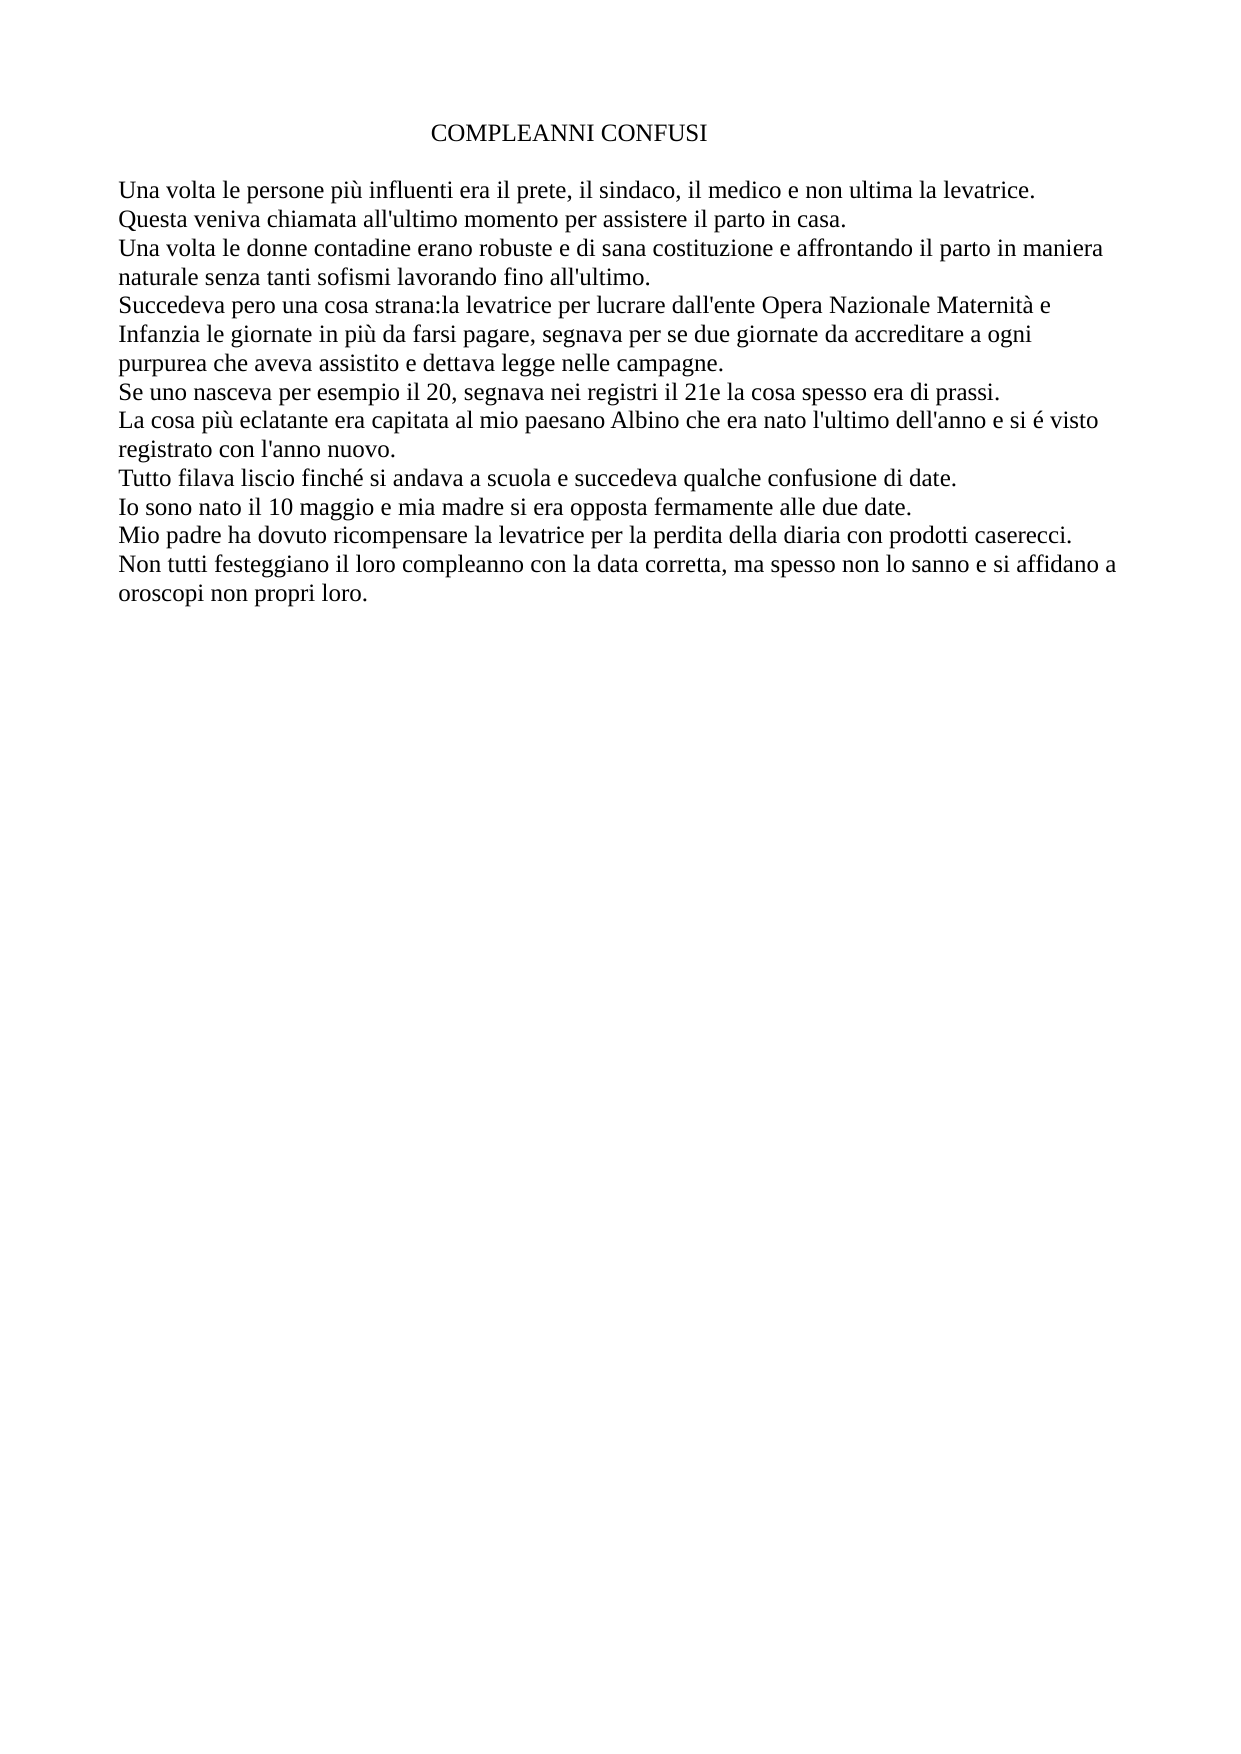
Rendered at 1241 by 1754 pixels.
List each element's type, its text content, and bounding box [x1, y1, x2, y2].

text Non tutti festeggiano il loro compleanno con la data corretta, ma spesso non lo sanno e si affidano a oroscopi non propri loro. [118, 549, 1122, 607]
text Una volta le persone più influenti era il prete, il sindaco, il medico e non ultima la levatrice. [118, 176, 1122, 204]
text COMPLEANNI CONFUSI [118, 118, 1122, 147]
text Se uno nasceva per esempio il 20, segnava nei registri il 21e la cosa spesso era di prassi. [118, 377, 1122, 406]
text Una volta le donne contadine erano robuste e di sana costituzione e affrontando il parto in maniera naturale senza tanti sofismi lavorando fino all'ultimo. [118, 233, 1122, 291]
text Mio padre ha dovuto ricompensare la levatrice per la perdita della diaria con prodotti caserecci. [118, 521, 1122, 549]
text Questa veniva chiamata all'ultimo momento per assistere il parto in casa. [118, 204, 1122, 233]
text Tutto filava liscio finché si andava a scuola e succedeva qualche confusione di date. [118, 463, 1122, 492]
text La cosa più eclatante era capitata al mio paesano Albino che era nato l'ultimo dell'anno e si é visto registrato con l'anno nuovo. [118, 406, 1122, 463]
text Io sono nato il 10 maggio e mia madre si era opposta fermamente alle due date. [118, 492, 1122, 521]
text Succedeva pero una cosa strana:la levatrice per lucrare dall'ente Opera Nazionale Maternità e Infanzia le giornate in più da farsi pagare, segnava per se due giornate da accreditare a ogni purpurea che aveva assistito e dettava legge nelle campagne. [118, 291, 1122, 377]
